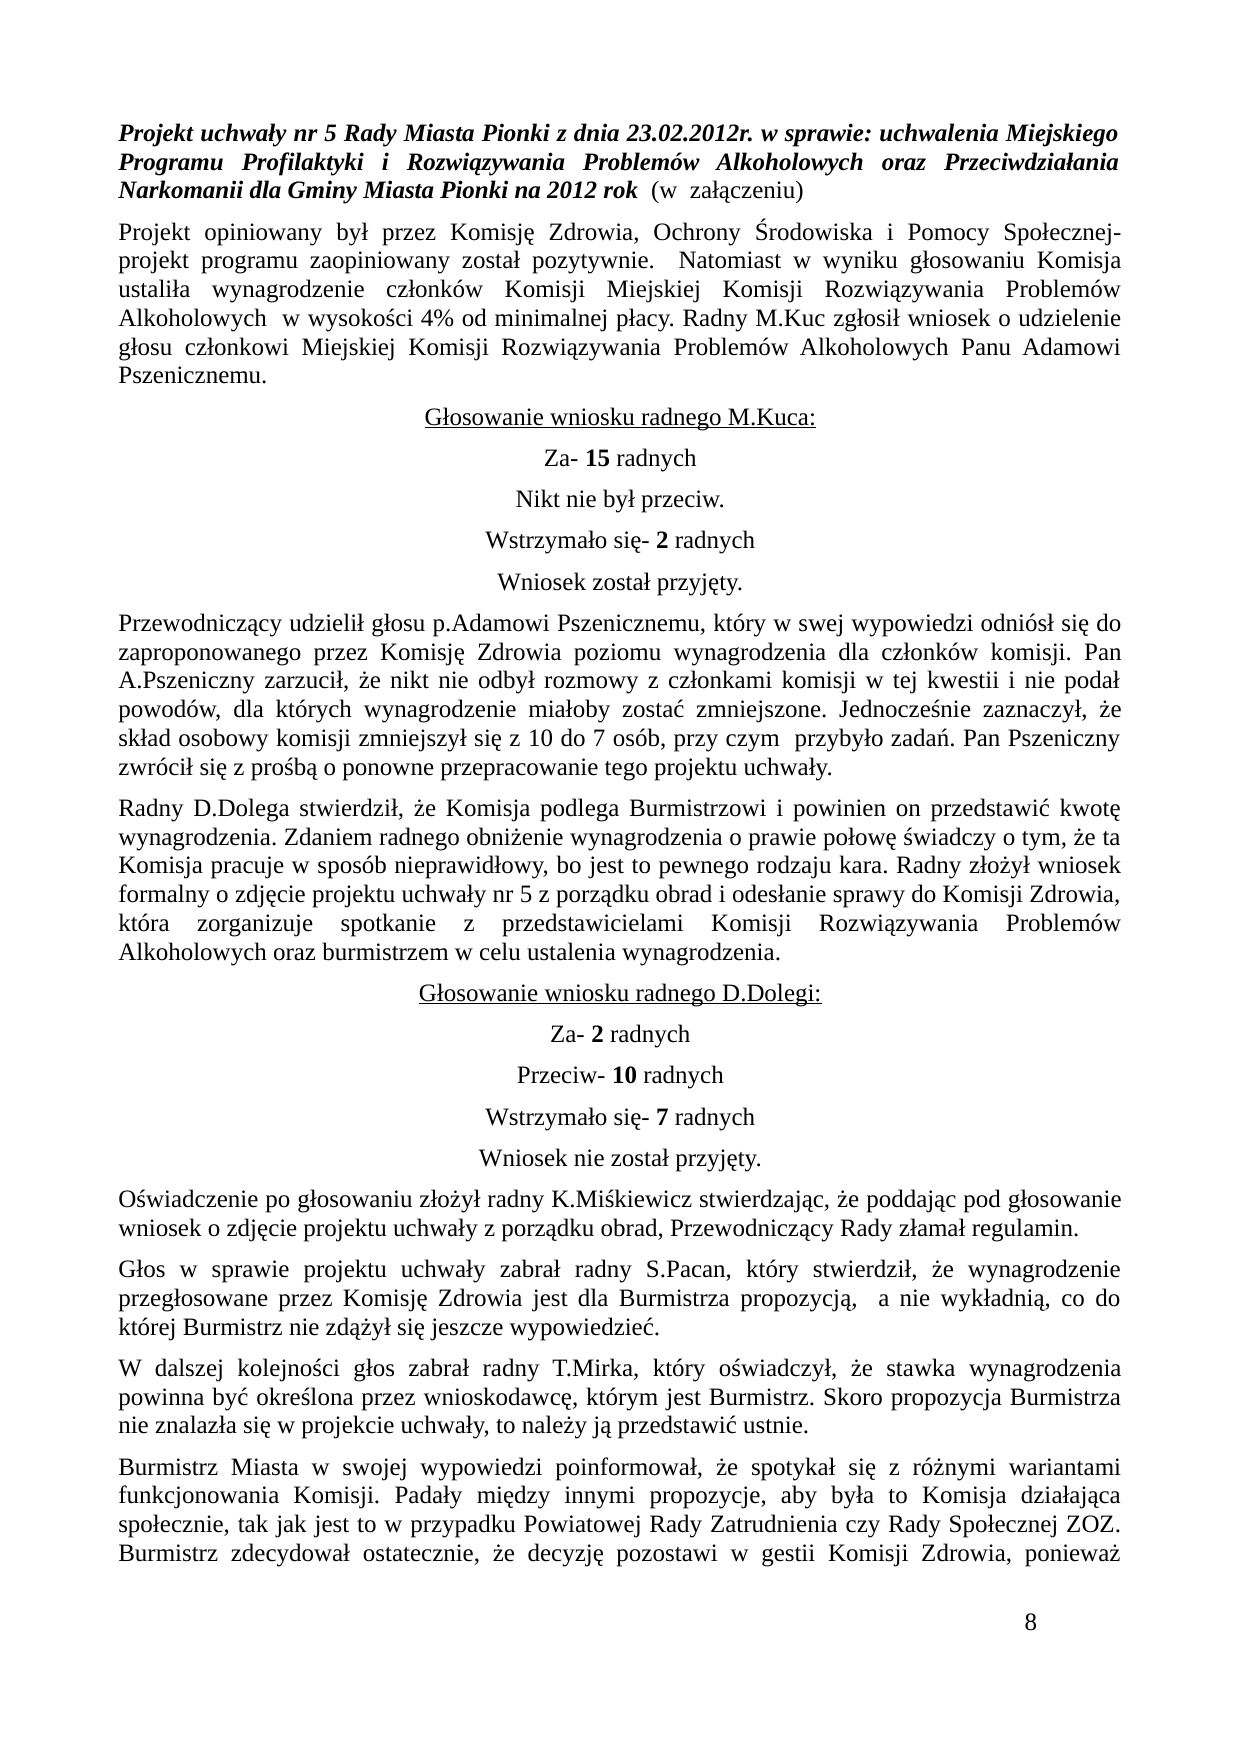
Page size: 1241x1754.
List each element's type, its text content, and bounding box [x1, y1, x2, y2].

text Projekt opiniowany był przez Komisję Zdrowia, Ochrony Środowiska i Pomocy Społecznej- projekt programu zaopiniowany został pozytywnie. Natomiast w wyniku głosowaniu Komisja ustaliła wynagrodzenie członków Komisji Miejskiej Komisji Rozwiązywania Problemów Alkoholowych w wysokości 4% od minimalnej płacy. Radny M.Kuc zgłosił wniosek o udzielenie głosu członkowi Miejskiej Komisji Rozwiązywania Problemów Alkoholowych Panu Adamowi Pszenicznemu. [118, 217, 1122, 389]
text Głosowanie wniosku radnego D.Dolegi: [118, 978, 1122, 1007]
text Wniosek nie został przyjęty. [118, 1143, 1122, 1172]
text Głosowanie wniosku radnego M.Kuca: [118, 402, 1122, 431]
text Projekt uchwały nr 5 Rady Miasta Pionki z dnia 23.02.2012r. w sprawie: uchwalenia Miejskiego Programu Profilaktyki i Rozwiązywania Problemów Alkoholowych oraz Przeciwdziałania Narkomanii dla Gminy Miasta Pionki na 2012 rok (w załączeniu) [118, 118, 1122, 204]
text Burmistrz Miasta w swojej wypowiedzi poinformował, że spotykał się z różnymi wariantami funkcjonowania Komisji. Padały między innymi propozycje, aby była to Komisja działająca społecznie, tak jak jest to w przypadku Powiatowej Rady Zatrudnienia czy Rady Społecznej ZOZ. Burmistrz zdecydował ostatecznie, że decyzję pozostawi w gestii Komisji Zdrowia, ponieważ [118, 1452, 1122, 1567]
text Wniosek został przyjęty. [118, 567, 1122, 596]
text Za- 2 radnych [118, 1019, 1122, 1048]
text Za- 15 radnych [118, 443, 1122, 472]
text W dalszej kolejności głos zabrał radny T.Mirka, który oświadczył, że stawka wynagrodzenia powinna być określona przez wnioskodawcę, którym jest Burmistrz. Skoro propozycja Burmistrza nie znalazła się w projekcie uchwały, to należy ją przedstawić ustnie. [118, 1353, 1122, 1439]
text Oświadczenie po głosowaniu złożył radny K.Miśkiewicz stwierdzając, że poddając pod głosowanie wniosek o zdjęcie projektu uchwały z porządku obrad, Przewodniczący Rady złamał regulamin. [118, 1184, 1122, 1242]
text Przeciw- 10 radnych [118, 1061, 1122, 1089]
text Nikt nie był przeciw. [118, 484, 1122, 513]
text Przewodniczący udzielił głosu p.Adamowi Pszenicznemu, który w swej wypowiedzi odniósł się do zaproponowanego przez Komisję Zdrowia poziomu wynagrodzenia dla członków komisji. Pan A.Pszeniczny zarzucił, że nikt nie odbył rozmowy z członkami komisji w tej kwestii i nie podał powodów, dla których wynagrodzenie miałoby zostać zmniejszone. Jednocześnie zaznaczył, że skład osobowy komisji zmniejszył się z 10 do 7 osób, przy czym przybyło zadań. Pan Pszeniczny zwrócił się z prośbą o ponowne przepracowanie tego projektu uchwały. [118, 608, 1122, 781]
text Wstrzymało się- 7 radnych [118, 1102, 1122, 1131]
text Głos w sprawie projektu uchwały zabrał radny S.Pacan, który stwierdził, że wynagrodzenie przegłosowane przez Komisję Zdrowia jest dla Burmistrza propozycją, a nie wykładnią, co do której Burmistrz nie zdążył się jeszcze wypowiedzieć. [118, 1254, 1122, 1341]
text Wstrzymało się- 2 radnych [118, 526, 1122, 554]
text Radny D.Dolega stwierdził, że Komisja podlega Burmistrzowi i powinien on przedstawić kwotę wynagrodzenia. Zdaniem radnego obniżenie wynagrodzenia o prawie połowę świadczy o tym, że ta Komisja pracuje w sposób nieprawidłowy, bo jest to pewnego rodzaju kara. Radny złożył wniosek formalny o zdjęcie projektu uchwały nr 5 z porządku obrad i odesłanie sprawy do Komisji Zdrowia, która zorganizuje spotkanie z przedstawicielami Komisji Rozwiązywania Problemów Alkoholowych oraz burmistrzem w celu ustalenia wynagrodzenia. [118, 793, 1122, 966]
